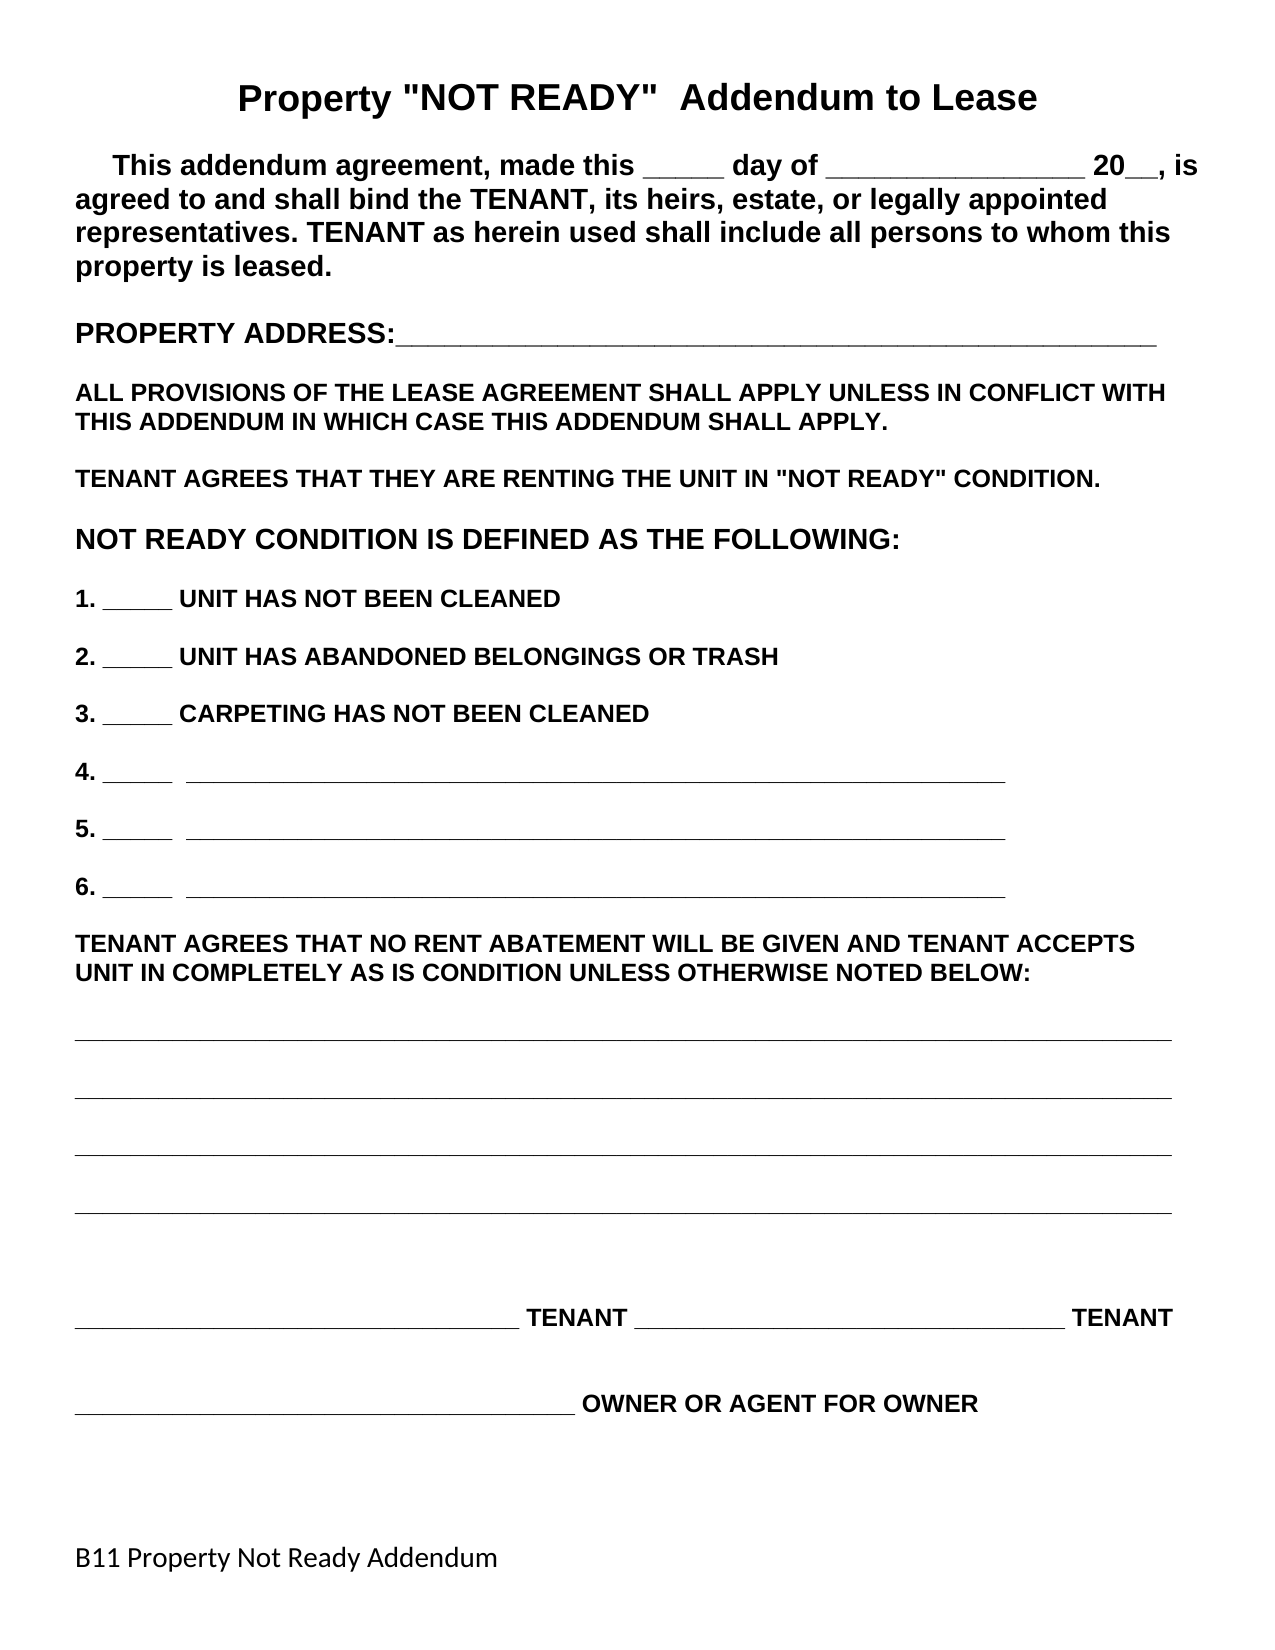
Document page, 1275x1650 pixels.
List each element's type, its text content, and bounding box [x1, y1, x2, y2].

title Property "NOT READY" Addendum to Lease [75, 75, 1200, 119]
subtitle _______________________________________________________________________________ [75, 1130, 1200, 1159]
subtitle _______________________________________________________________________________ [75, 1073, 1200, 1102]
subtitle 5. _____ ___________________________________________________________ [75, 814, 1200, 843]
subtitle PROPERTY ADDRESS:_______________________________________________ [75, 316, 1200, 349]
subtitle _______________________________________________________________________________ [75, 1015, 1200, 1044]
subtitle ____________________________________ OWNER OR AGENT FOR OWNER [75, 1389, 1200, 1418]
subtitle 4. _____ ___________________________________________________________ [75, 757, 1200, 785]
subtitle ________________________________ TENANT _______________________________ TENANT [75, 1303, 1200, 1332]
subtitle 2. _____ UNIT HAS ABANDONED BELONGINGS OR TRASH [75, 642, 1200, 670]
subtitle 3. _____ CARPETING HAS NOT BEEN CLEANED [75, 699, 1200, 728]
subtitle NOT READY CONDITION IS DEFINED AS THE FOLLOWING: [75, 522, 1200, 555]
subtitle 1. _____ UNIT HAS NOT BEEN CLEANED [75, 584, 1200, 613]
subtitle TENANT AGREES THAT THEY ARE RENTING THE UNIT IN "NOT READY" CONDITION. [75, 464, 1200, 493]
subtitle TENANT AGREES THAT NO RENT ABATEMENT WILL BE GIVEN AND TENANT ACCEPTS UNIT IN COMPLETELY AS IS CONDITION UNLESS OTHERWISE NOTED BELOW: [75, 929, 1200, 987]
subtitle _______________________________________________________________________________ [75, 1188, 1200, 1217]
subtitle This addendum agreement, made this _____ day of ________________ 20__, is agreed to and shall bind the TENANT, its heirs, estate, or legally appointed representatives. TENANT as herein used shall include all persons to whom this property is leased. [75, 148, 1200, 282]
subtitle 6. _____ ___________________________________________________________ [75, 872, 1200, 900]
subtitle ALL PROVISIONS OF THE LEASE AGREEMENT SHALL APPLY UNLESS IN CONFLICT WITH THIS ADDENDUM IN WHICH CASE THIS ADDENDUM SHALL APPLY. [75, 378, 1200, 436]
